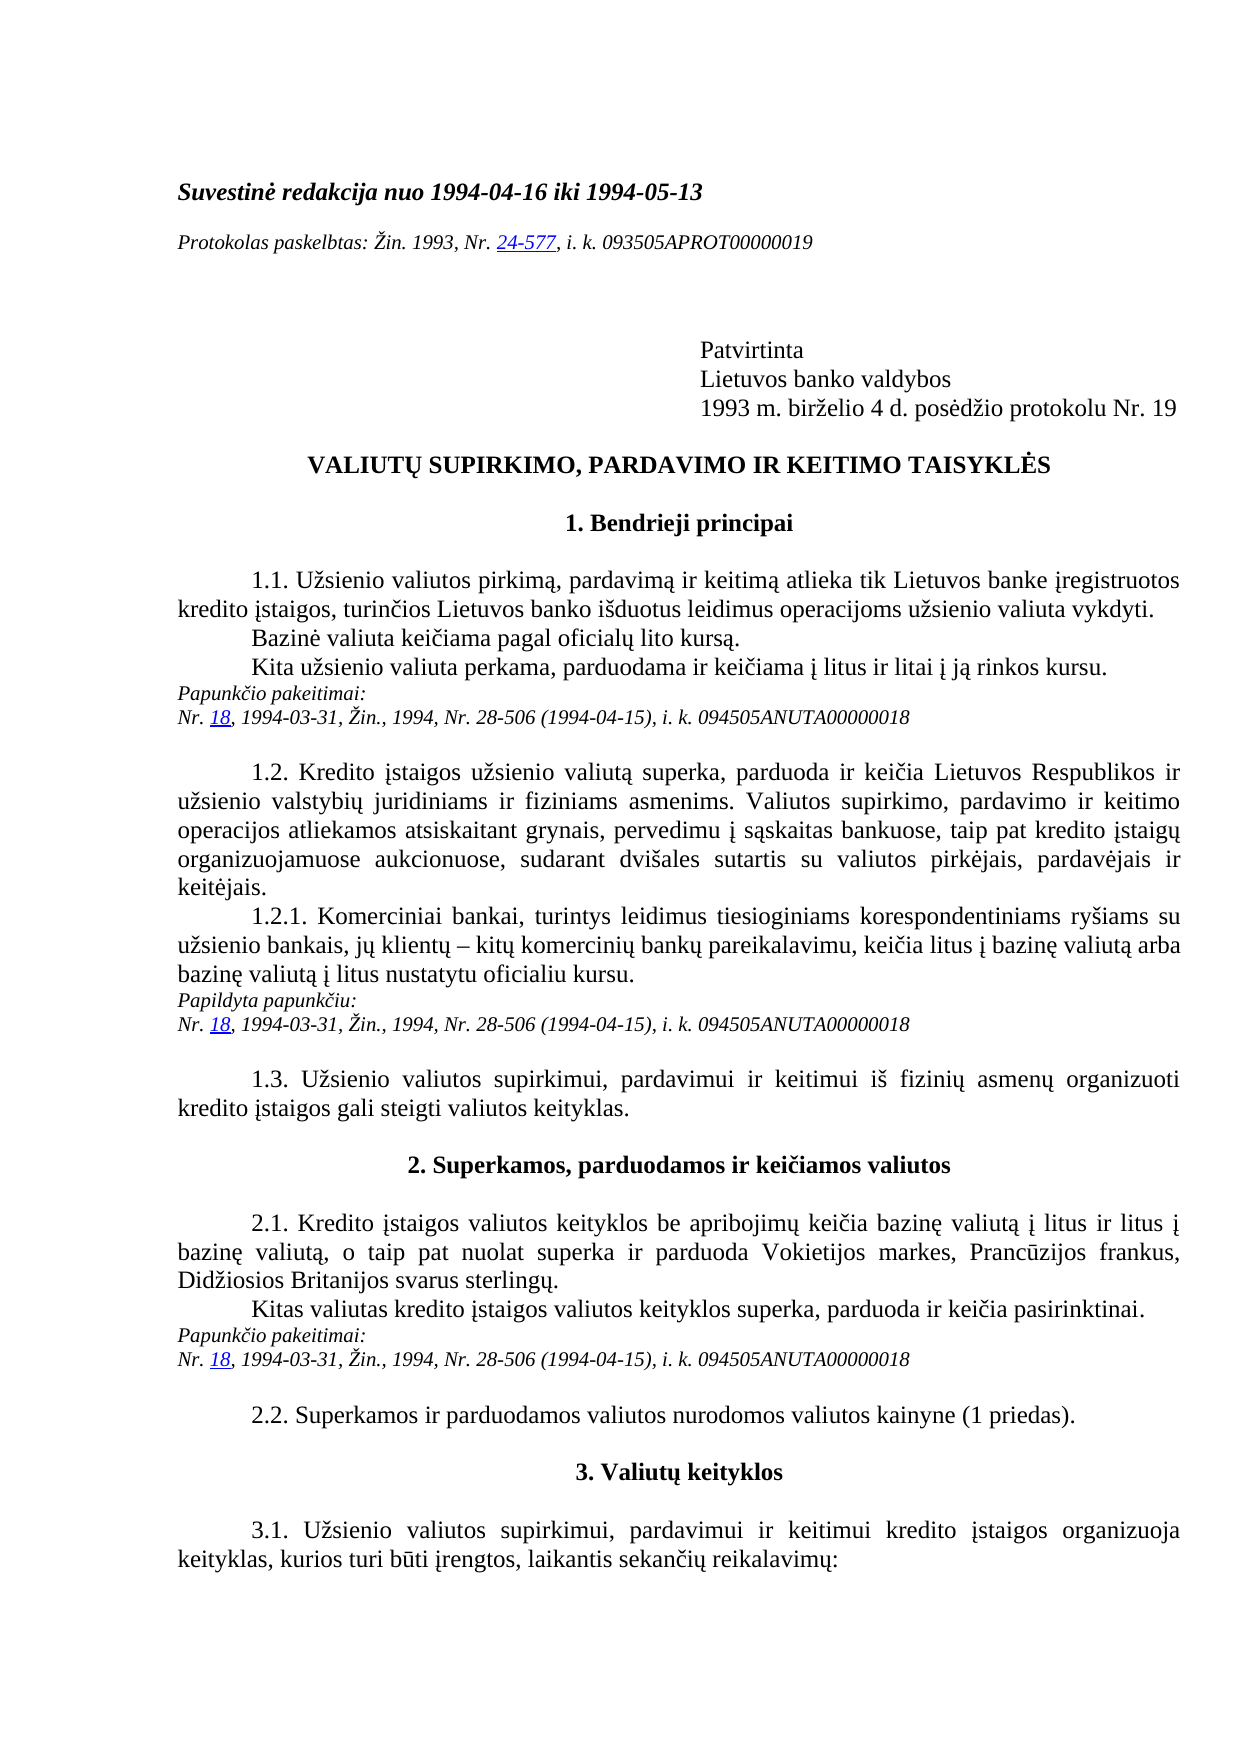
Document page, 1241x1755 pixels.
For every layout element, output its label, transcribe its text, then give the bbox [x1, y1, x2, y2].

text 1993 m. birželio 4 d. posėdžio protokolu Nr. 19 [177, 393, 1181, 422]
text 1.2.1. Komerciniai bankai, turintys leidimus tiesioginiams korespondentiniams ryšiams su užsienio bankais, jų klientų – kitų komercinių bankų pareikalavimu, keičia litus į bazinę valiutą arba bazinę valiutą į litus nustatytu oficialiu kursu. [177, 901, 1181, 987]
text 1.1. Užsienio valiutos pirkimą, pardavimą ir keitimą atlieka tik Lietuvos banke įregistruotos kredito įstaigos, turinčios Lietuvos banko išduotus leidimus operacijoms užsienio valiuta vykdyti. [177, 566, 1181, 623]
text Papunkčio pakeitimai: [177, 1323, 1181, 1347]
text Suvestinė redakcija nuo 1994-04-16 iki 1994-05-13 [177, 177, 1181, 206]
text Papildyta papunkčiu: [177, 987, 1181, 1012]
text VALIUTŲ SUPIRKIMO, PARDAVIMO IR KEITIMO TAISYKLĖS [177, 451, 1181, 479]
text 1.3. Užsienio valiutos supirkimui, pardavimui ir keitimui iš fizinių asmenų organizuoti kredito įstaigos gali steigti valiutos keityklas. [177, 1064, 1181, 1122]
text Kitas valiutas kredito įstaigos valiutos keityklos superka, parduoda ir keičia pasirinktinai. [177, 1294, 1181, 1323]
text Protokolas paskelbtas: Žin. 1993, Nr. 24-577, i. k. 093505APROT00000019 [177, 230, 1181, 254]
text Nr. 18, 1994-03-31, Žin., 1994, Nr. 28-506 (1994-04-15), i. k. 094505ANUTA00000018 [177, 705, 1181, 729]
text 2.2. Superkamos ir parduodamos valiutos nurodomos valiutos kainyne (1 priedas). [177, 1400, 1181, 1429]
text Kita užsienio valiuta perkama, parduodama ir keičiama į litus ir litai į ją rinkos kursu. [177, 652, 1181, 681]
text Papunkčio pakeitimai: [177, 681, 1181, 705]
text 2. Superkamos, parduodamos ir keičiamos valiutos [177, 1151, 1181, 1179]
text Nr. 18, 1994-03-31, Žin., 1994, Nr. 28-506 (1994-04-15), i. k. 094505ANUTA00000018 [177, 1347, 1181, 1371]
text 3.1. Užsienio valiutos supirkimui, pardavimui ir keitimui kredito įstaigos organizuoja keityklas, kurios turi būti įrengtos, laikantis sekančių reikalavimų: [177, 1515, 1181, 1572]
text Bazinė valiuta keičiama pagal oficialų lito kursą. [177, 623, 1181, 652]
text 1. Bendrieji principai [177, 508, 1181, 537]
text Patvirtinta [177, 336, 1181, 364]
text 2.1. Kredito įstaigos valiutos keityklos be apribojimų keičia bazinę valiutą į litus ir litus į bazinę valiutą, o taip pat nuolat superka ir parduoda Vokietijos markes, Prancūzijos frankus, Didžiosios Britanijos svarus sterlingų. [177, 1208, 1181, 1294]
text 3. Valiutų keityklos [177, 1457, 1181, 1486]
text Lietuvos banko valdybos [177, 364, 1181, 393]
text 1.2. Kredito įstaigos užsienio valiutą superka, parduoda ir keičia Lietuvos Respublikos ir užsienio valstybių juridiniams ir fiziniams asmenims. Valiutos supirkimo, pardavimo ir keitimo operacijos atliekamos atsiskaitant grynais, pervedimu į sąskaitas bankuose, taip pat kredito įstaigų organizuojamuose aukcionuose, sudarant dvišales sutartis su valiutos pirkėjais, pardavėjais ir keitėjais. [177, 757, 1181, 901]
text Nr. 18, 1994-03-31, Žin., 1994, Nr. 28-506 (1994-04-15), i. k. 094505ANUTA00000018 [177, 1012, 1181, 1036]
